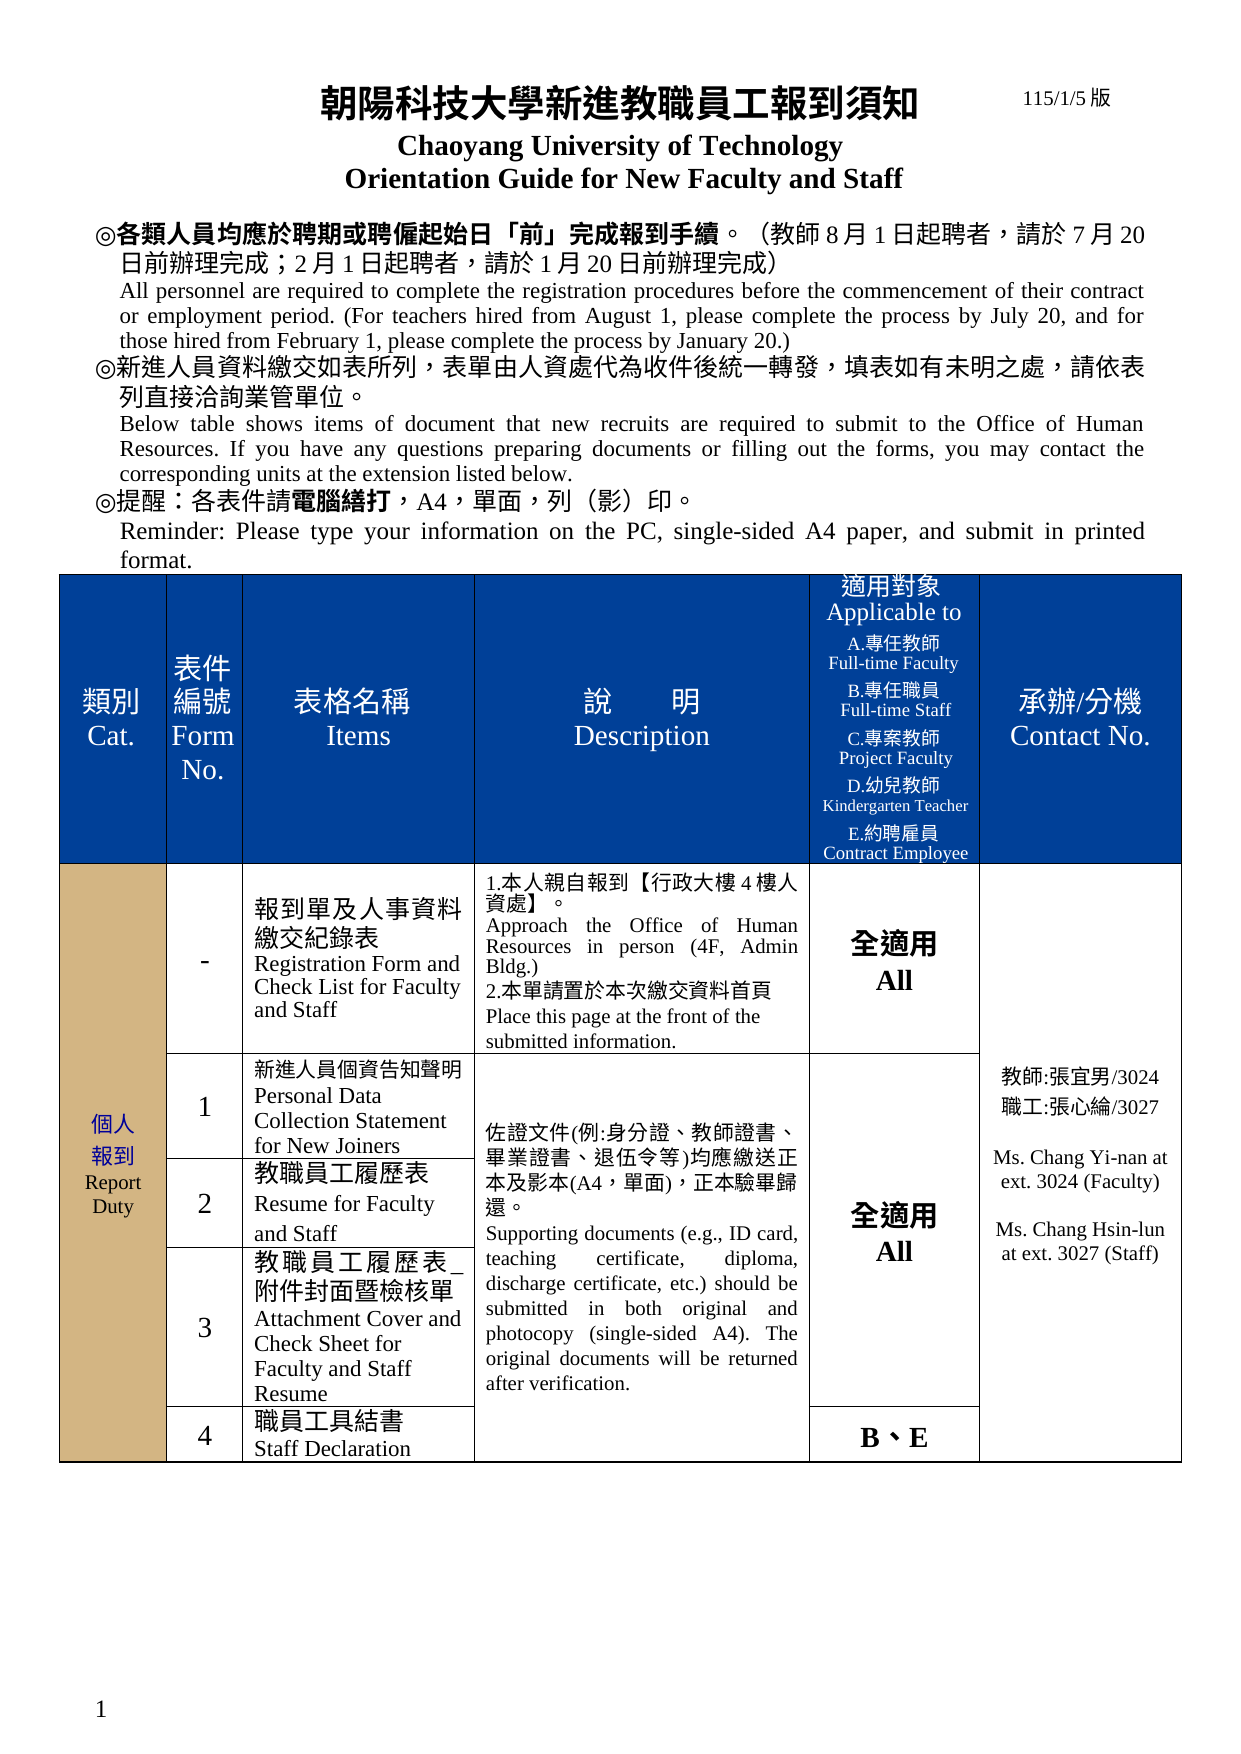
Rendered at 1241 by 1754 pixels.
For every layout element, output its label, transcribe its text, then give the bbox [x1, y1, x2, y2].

table_cell 全適用 All [810, 1054, 979, 1406]
table_cell - [167, 864, 242, 1053]
table_header 適用對象 Applicable to A.專任教師 Full-time Faculty B.專任職員 Full-time Staff C.專案教師 Project Faculty D.幼兒教師 Kindergarten Teacher E.約聘雇員 Contract Employee [810, 575, 979, 863]
table_cell 教師:張宜男/3024 職工:張心綸/3027 Ms. Chang Yi-nan at ext. 3024 (Faculty) Ms. Chang Hsin-lun at ext. 3027 (Staff) [980, 864, 1181, 1461]
text ◎新進人員資料繳交如表所列，表單由人資處代為收件後統一轉發，填表如有未明之處，請依表列直接洽詢業管單位。 [94, 353, 1146, 412]
table_header 說 明 Description [475, 575, 809, 863]
text Chaoyang University of Technology Orientation Guide for New Faculty and Staff [94, 128, 1146, 195]
table_cell 新進人員個資告知聲明 Personal Data Collection Statement for New Joiners [243, 1054, 474, 1158]
table_cell 職員工具結書 Staff Declaration [243, 1407, 474, 1461]
table_cell 2 [167, 1159, 242, 1247]
table_cell 4 [167, 1407, 242, 1461]
table_cell 1.本人親自報到【行政大樓4樓人資處】。 Approach the Office of Human Resources in person (4F, Admin Bldg.) 2.本單請置於本次繳交資料首頁 Place this page at the front of the submitted information. [475, 864, 809, 1053]
table_cell 3 [167, 1248, 242, 1406]
table_cell 佐證文件(例:身分證、教師證書、畢業證書、退伍令等)均應繳送正本及影本(A4，單面)，正本驗畢歸還。 Supporting documents (e.g., ID card, teaching certificate, diploma, discharge certificate, etc.) should be submitted in both original and photocopy (single-sided A4). The original documents will be returned after verification. [475, 1054, 809, 1461]
text All personnel are required to complete the registration procedures before the commencement of their contract or employment period. (For teachers hired from August 1, please complete the process by July 20, and for those hired from February 1, please complete the process by January 20.) [119, 278, 1146, 353]
table_header 表件編號 Form No. [167, 575, 242, 863]
table_cell 個人 報到 Report Duty [60, 864, 166, 1461]
text Below table shows items of document that new recruits are required to submit to the Office of Human Resources. If you have any questions preparing documents or filling out the forms, you may contact the corresponding units at the extension listed below. [119, 412, 1146, 487]
text ◎提醒：各表件請電腦繕打，A4，單面，列（影）印。 Reminder: Please type your information on the PC, single-sided A4 paper, and submit in printed format. [94, 487, 1146, 574]
table_header 承辦/分機 Contact No. [980, 575, 1181, 863]
table_cell 1 [167, 1054, 242, 1158]
table_cell 教職員工履歷表 Resume for Faculty and Staff [243, 1159, 474, 1247]
table_cell 全適用 All [810, 864, 979, 1053]
text ◎各類人員均應於聘期或聘僱起始日「前」完成報到手續。（教師8月1日起聘者，請於7月20日前辦理完成；2月1日起聘者，請於1月20日前辦理完成） [94, 220, 1146, 278]
table_header 表格名稱 Items [243, 575, 474, 863]
text 朝陽科技大學新進教職員工報到須知 [94, 74, 1146, 128]
table_cell 教職員工履歷表_附件封面暨檢核單 Attachment Cover and Check Sheet for Faculty and Staff Resume [243, 1248, 474, 1406]
table_header 類別 Cat. [60, 575, 166, 863]
table_cell B、E [810, 1407, 979, 1461]
table_cell 報到單及人事資料繳交紀錄表 Registration Form and Check List for Faculty and Staff [243, 864, 474, 1053]
text 115/1/5版 [1022, 83, 1142, 110]
